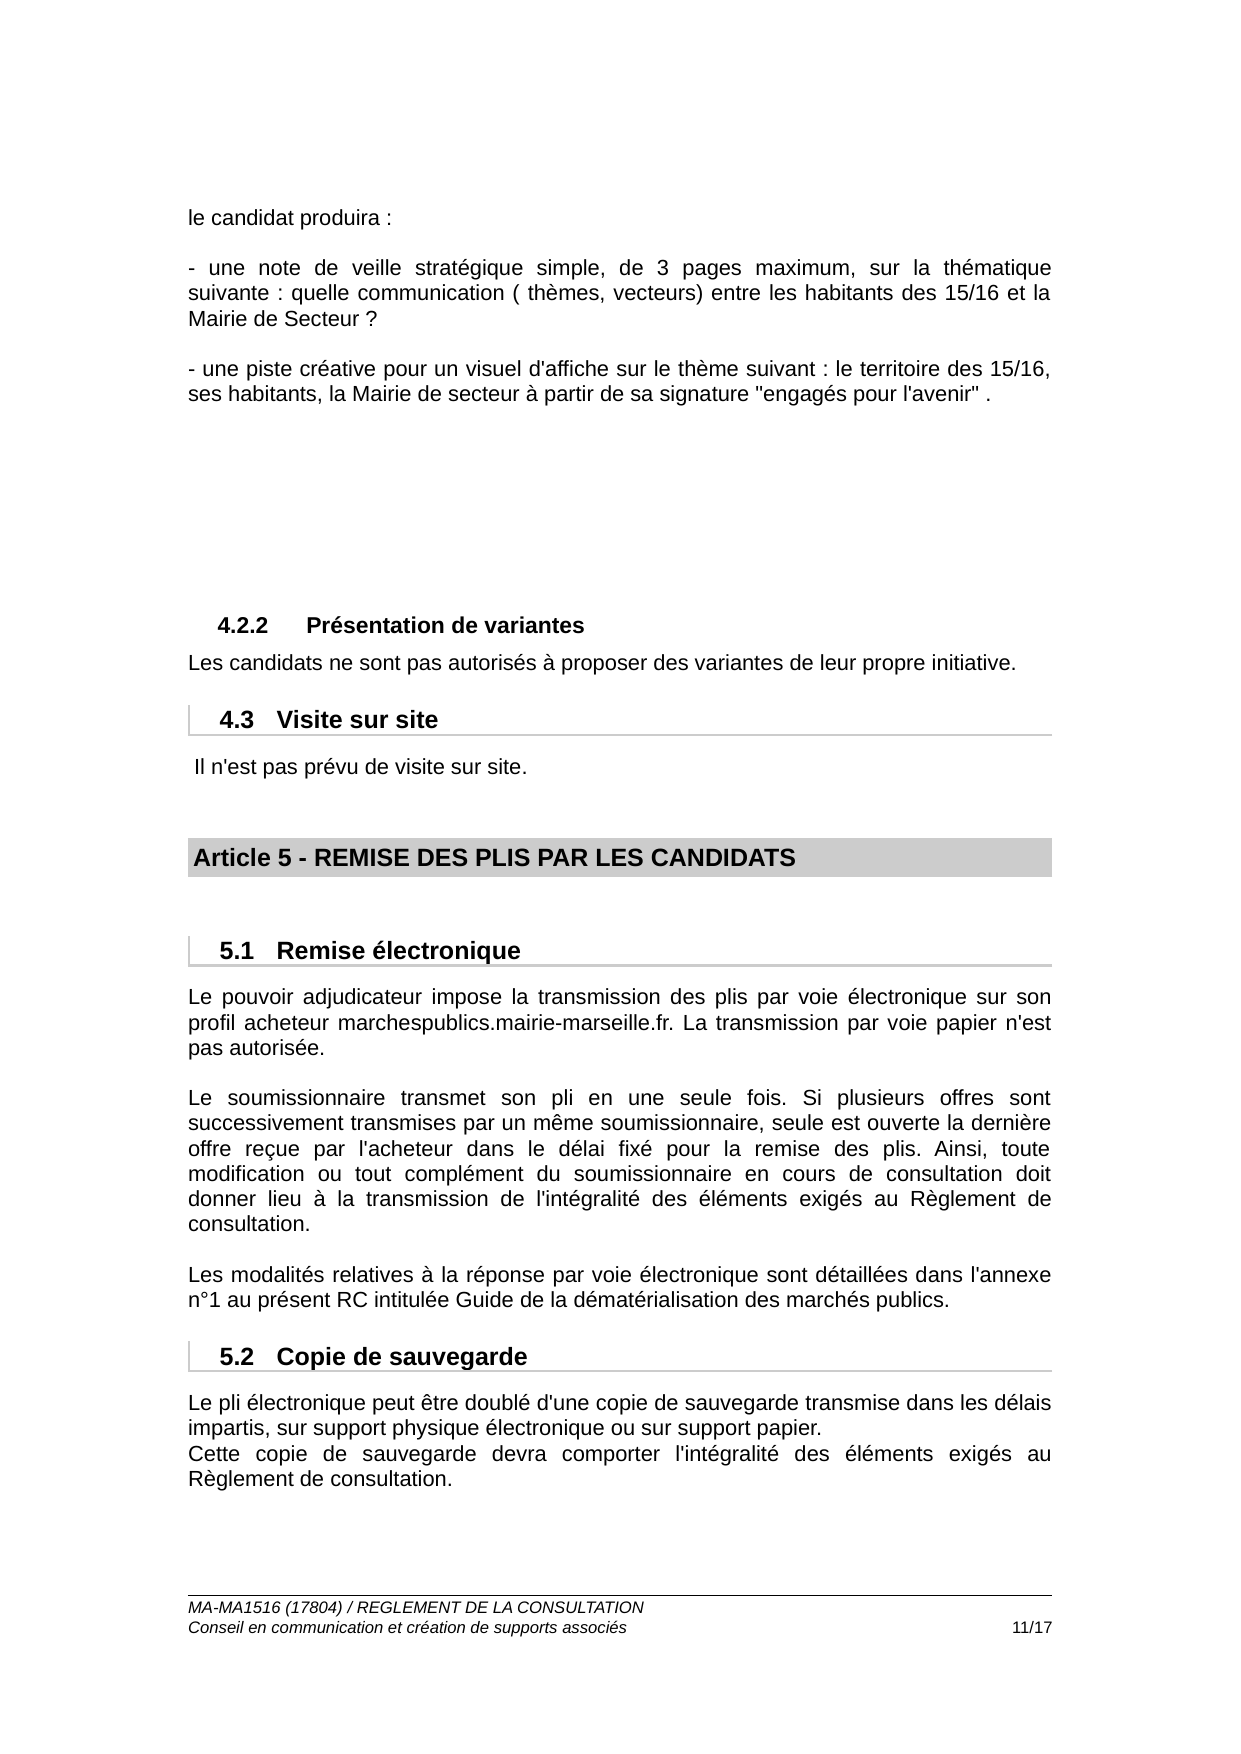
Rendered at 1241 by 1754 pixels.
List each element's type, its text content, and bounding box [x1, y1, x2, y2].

subtitle Remise électronique [190, 936, 1052, 964]
subtitle REMISE DES PLIS PAR LES CANDIDATS [190, 840, 1050, 875]
text Cette copie de sauvegarde devra comporter l'intégralité des éléments exigés au Règlement de consultation. [188, 1440, 1052, 1491]
text le candidat produira : [188, 204, 1052, 230]
text Le soumissionnaire transmet son pli en une seule fois. Si plusieurs offres sont successivement transmises par un même soumissionnaire, seule est ouverte la dernière offre reçue par l'acheteur dans le délai fixé pour la remise des plis. Ainsi, toute modification ou tout complément du soumissionnaire en cours de consultation doit donner lieu à la transmission de l'intégralité des éléments exigés au Règlement de consultation. [188, 1085, 1052, 1236]
subtitle Copie de sauvegarde [190, 1341, 1052, 1370]
text - une note de veille stratégique simple, de 3 pages maximum, sur la thématique suivante : quelle communication ( thèmes, vecteurs) entre les habitants des 15/16 et la Mairie de Secteur ? [188, 255, 1052, 331]
text Le pli électronique peut être doublé d'une copie de sauvegarde transmise dans les délais impartis, sur support physique électronique ou sur support papier. [188, 1390, 1052, 1440]
subtitle Présentation de variantes [188, 612, 1052, 638]
text Les candidats ne sont pas autorisés à proposer des variantes de leur propre initiative. [188, 650, 1052, 676]
text - une piste créative pour un visuel d'affiche sur le thème suivant : le territoire des 15/16, ses habitants, la Mairie de secteur à partir de sa signature "engagés pour l'avenir" . [188, 356, 1052, 406]
text Les modalités relatives à la réponse par voie électronique sont détaillées dans l'annexe n°1 au présent RC intitulée Guide de la dématérialisation des marchés publics. [188, 1262, 1052, 1312]
text Il n'est pas prévu de visite sur site. [188, 753, 1052, 779]
text Le pouvoir adjudicateur impose la transmission des plis par voie électronique sur son profil acheteur marchespublics.mairie-marseille.fr. La transmission par voie papier n'est pas autorisée. [188, 984, 1052, 1060]
subtitle Visite sur site [190, 705, 1052, 734]
